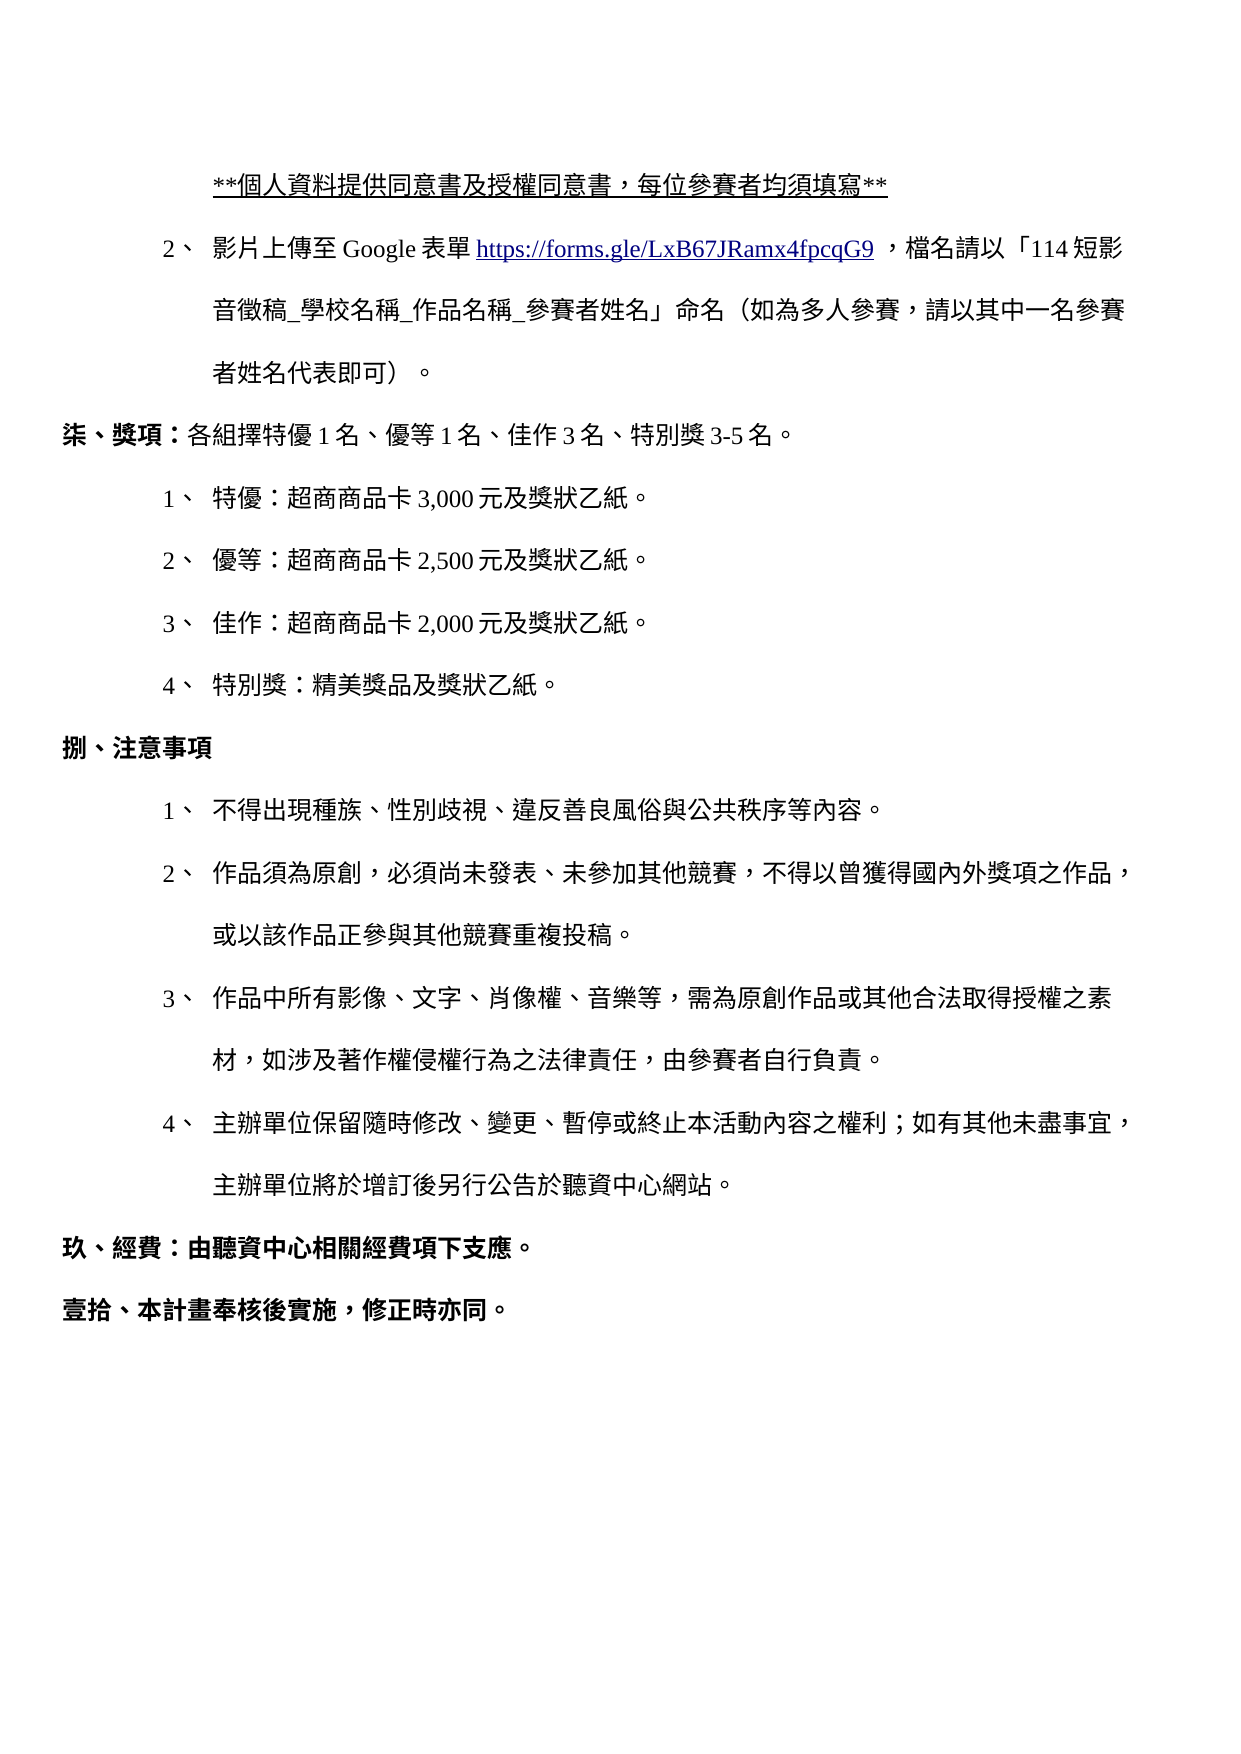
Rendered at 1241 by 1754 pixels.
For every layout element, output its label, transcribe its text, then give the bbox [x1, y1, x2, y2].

list 不得出現種族、性別歧視、違反善良風俗與公共秩序等內容。 [162, 767, 1128, 830]
text **個人資料提供同意書及授權同意書，每位參賽者均須填寫** [212, 142, 1128, 205]
list 特優：超商商品卡3,000元及獎狀乙紙。 [162, 455, 1128, 517]
list 主辦單位保留隨時修改、變更、暫停或終止本活動內容之權利；如有其他未盡事宜，主辦單位將於增訂後另行公告於聽資中心網站。 [162, 1080, 1128, 1205]
list 經費：由聽資中心相關經費項下支應。 [62, 1205, 1128, 1267]
list 佳作：超商商品卡2,000元及獎狀乙紙。 [162, 580, 1128, 642]
list 影片上傳至Google表單https://forms.gle/LxB67JRamx4fpcqG9 ，檔名請以「114短影音徵稿_學校名稱_作品名稱_參賽者姓名」命名（如為多人參賽，請以其中一名參賽者姓名代表即可）。 [162, 205, 1128, 392]
list 特別獎：精美獎品及獎狀乙紙。 [162, 642, 1128, 705]
list 作品中所有影像、文字、肖像權、音樂等，需為原創作品或其他合法取得授權之素材，如涉及著作權侵權行為之法律責任，由參賽者自行負責。 [162, 955, 1128, 1080]
list 作品須為原創，必須尚未發表、未參加其他競賽，不得以曾獲得國內外獎項之作品，或以該作品正參與其他競賽重複投稿。 [162, 830, 1128, 955]
list 獎項：各組擇特優1名、優等1名、佳作3名、特別獎3-5名。 [62, 392, 1128, 455]
list 優等：超商商品卡2,500元及獎狀乙紙。 [162, 517, 1128, 580]
list 本計畫奉核後實施，修正時亦同。 [62, 1267, 1128, 1330]
list 注意事項 [62, 705, 1128, 767]
